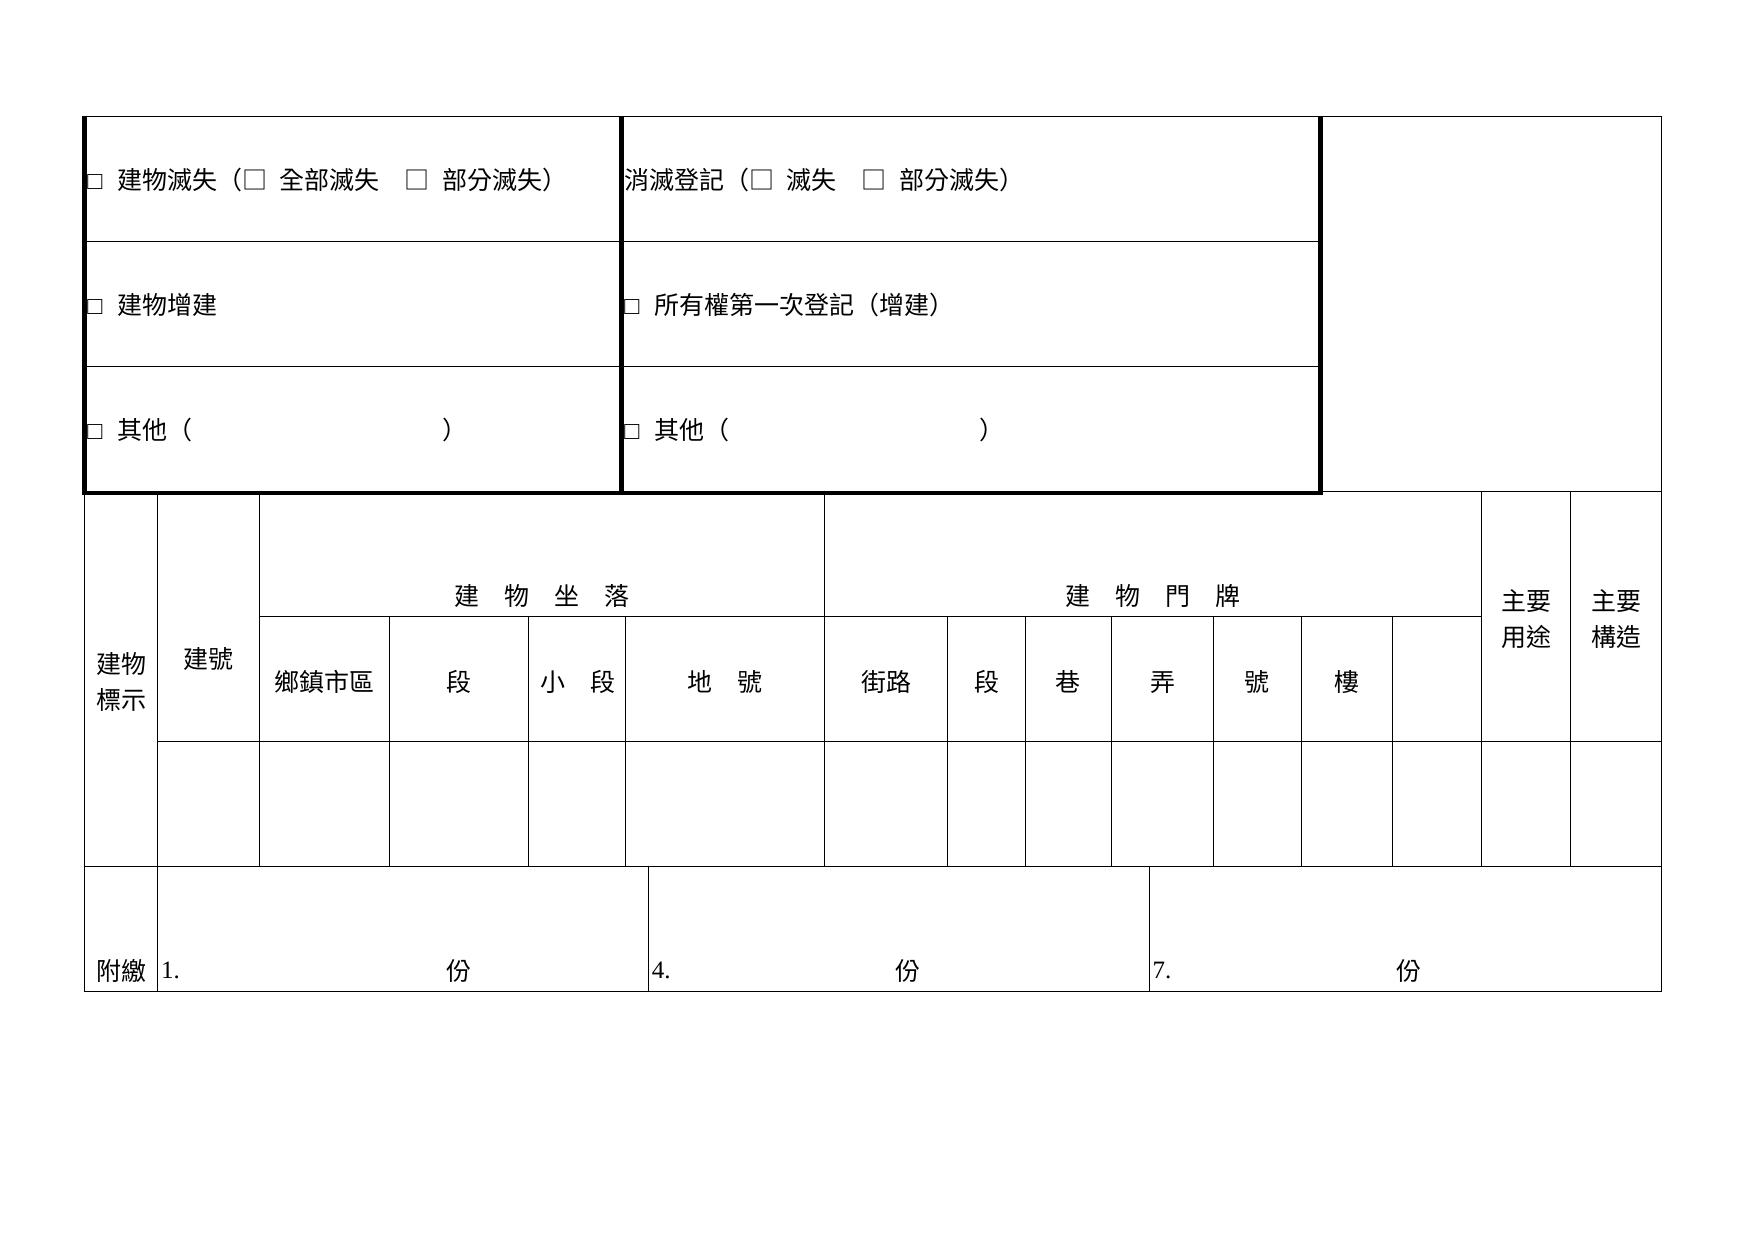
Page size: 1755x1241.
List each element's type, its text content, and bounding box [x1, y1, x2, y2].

table_cell 街路 [825, 617, 947, 741]
table_cell 弄 [1112, 617, 1213, 741]
table_cell 段 [390, 617, 528, 741]
table_cell [1662, 741, 1670, 866]
table_cell 主要 構造 [1571, 492, 1661, 741]
table_cell 主要 用途 [1482, 492, 1570, 741]
table_cell [825, 742, 947, 866]
table_cell [1393, 742, 1481, 866]
table_cell □ 其他（ ） [87, 367, 619, 491]
table_cell 附繳 [85, 867, 157, 991]
table_cell [626, 742, 824, 866]
table_cell [1393, 617, 1481, 741]
table_cell [158, 742, 259, 866]
table_cell 鄉鎮市區 [260, 617, 389, 741]
table_cell 1. 份 [158, 867, 648, 991]
table_cell □ 其他（ ） [624, 367, 1318, 491]
table_cell 巷 [1026, 617, 1111, 741]
table_cell 段 [948, 617, 1025, 741]
table_cell 地 號 [626, 617, 824, 741]
table_cell [529, 742, 625, 866]
table_cell [1482, 742, 1570, 866]
table_cell 樓 [1302, 617, 1392, 741]
table_cell [948, 742, 1025, 866]
table_cell 小 段 [529, 617, 625, 741]
table_cell 消滅登記（□ 滅失 □ 部分滅失） [624, 117, 1318, 241]
table_cell [1026, 742, 1111, 866]
table_cell [1112, 742, 1213, 866]
table_cell 建 物 門 牌 [825, 492, 1481, 616]
table_cell 4. 份 [649, 867, 1149, 991]
table_cell [1662, 491, 1670, 616]
table_cell [1662, 116, 1670, 241]
table_cell [1662, 366, 1670, 491]
table_cell □ 建物增建 [87, 242, 619, 366]
table_cell 建物標示 [85, 495, 157, 866]
table_cell □ 所有權第一次登記（增建） [624, 242, 1318, 366]
table_cell [1302, 742, 1392, 866]
table_cell [1571, 742, 1661, 866]
table_cell 號 [1214, 617, 1301, 741]
table_cell 7. 份 [1150, 867, 1661, 991]
table_cell [1323, 117, 1661, 491]
table_cell [260, 742, 389, 866]
table_cell 建 物 坐 落 [260, 495, 824, 616]
table_cell [1214, 742, 1301, 866]
table_cell [390, 742, 528, 866]
table_cell [1662, 616, 1670, 741]
table_cell □ 建物滅失（□ 全部滅失 □ 部分滅失） [87, 117, 619, 241]
table_cell [1662, 866, 1670, 991]
table_cell [1662, 241, 1670, 366]
table_cell 建號 [158, 495, 259, 741]
